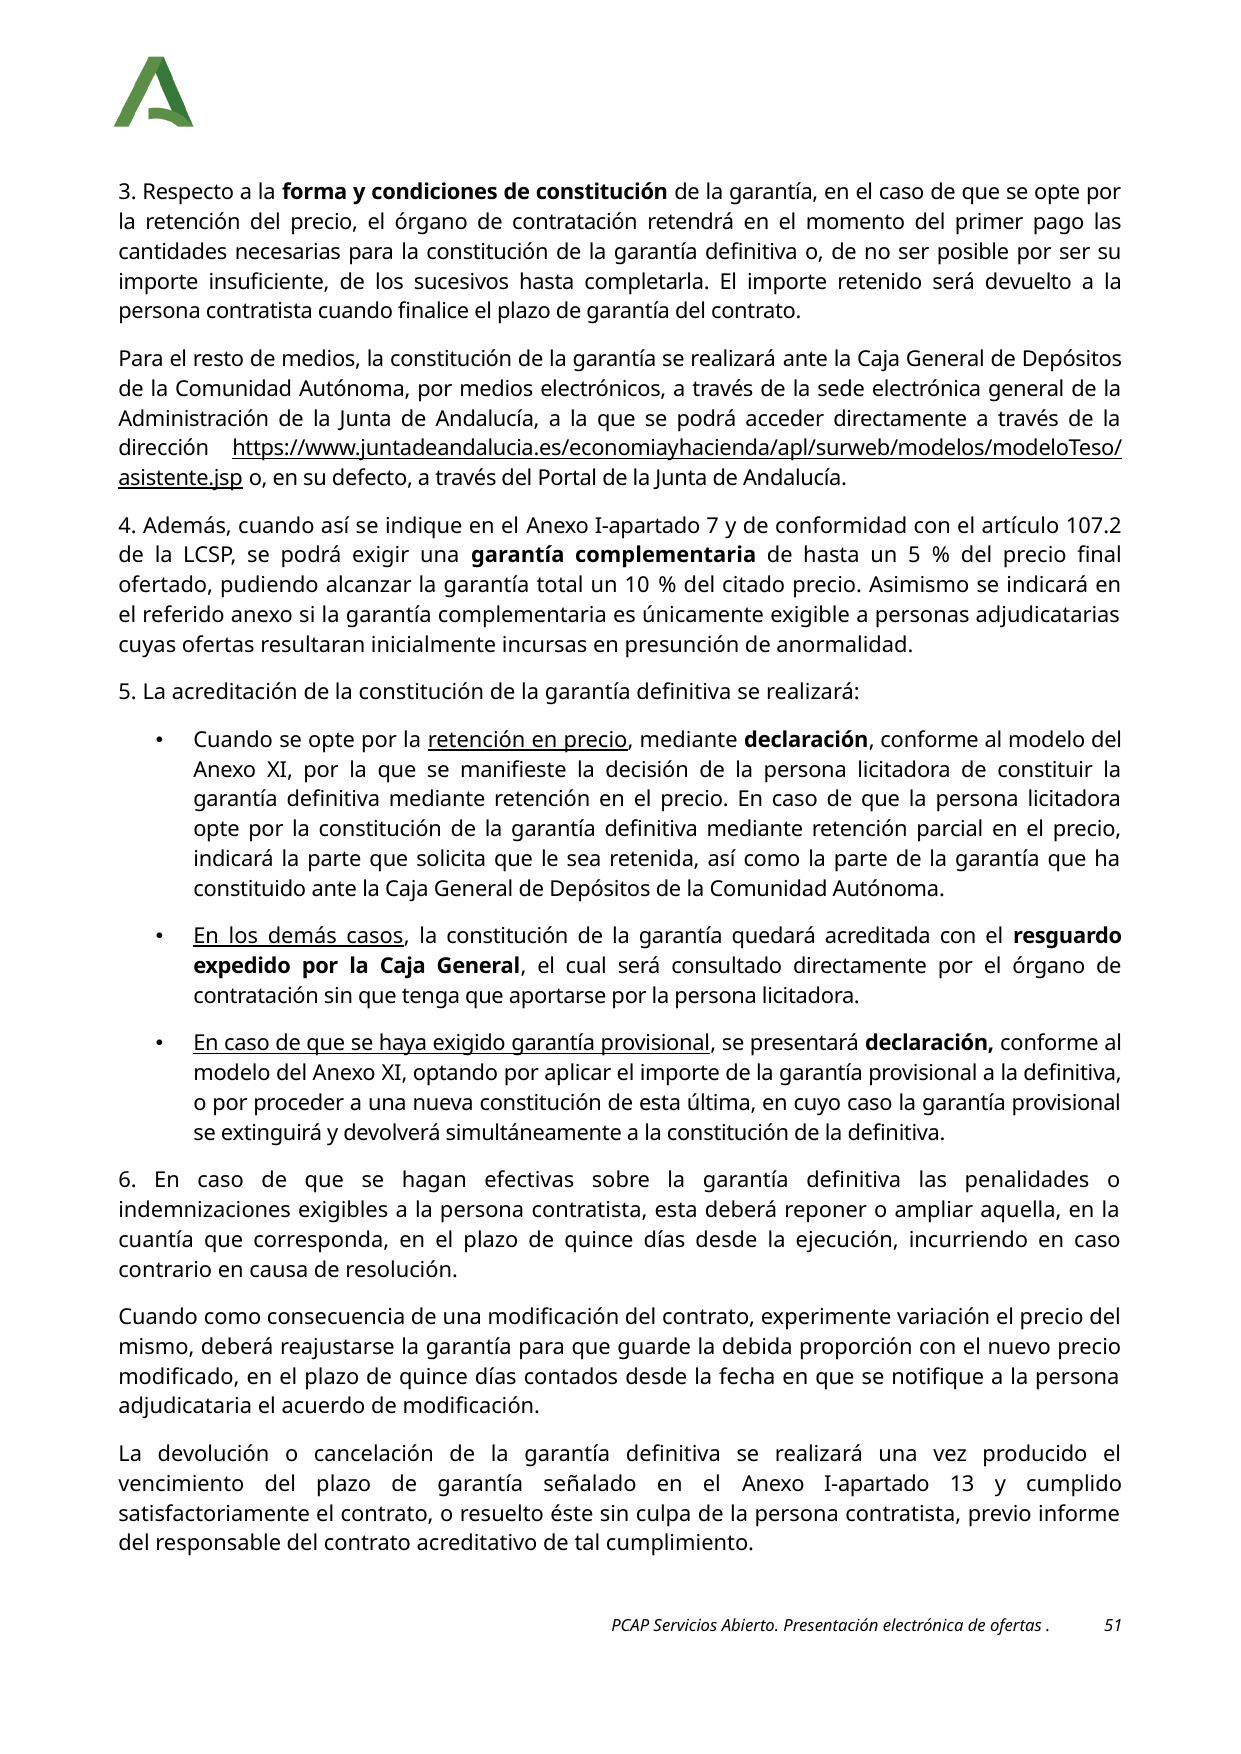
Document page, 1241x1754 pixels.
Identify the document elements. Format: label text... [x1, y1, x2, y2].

text 5. La acreditación de la constitución de la garantía definitiva se realizará: [118, 676, 1122, 706]
text Cuando como consecuencia de una modificación del contrato, experimente variación el precio del mismo, deberá reajustarse la garantía para que guarde la debida proporción con el nuevo precio modificado, en el plazo de quince días contados desde la fecha en que se notifique a la persona adjudicataria el acuerdo de modificación. [118, 1301, 1122, 1420]
picture [109, 52, 198, 131]
list En los demás casos, la constitución de la garantía quedará acreditada con el resguardo expedido por la Caja General, el cual será consultado directamente por el órgano de contratación sin que tenga que aportarse por la persona licitadora. [156, 920, 1122, 1010]
text 3. Respecto a la forma y condiciones de constitución de la garantía, en el caso de que se opte por la retención del precio, el órgano de contratación retendrá en el momento del primer pago las cantidades necesarias para la constitución de la garantía definitiva o, de no ser posible por ser su importe insuficiente, de los sucesivos hasta completarla. El importe retenido será devuelto a la persona contratista cuando finalice el plazo de garantía del contrato. [118, 176, 1122, 325]
list En caso de que se haya exigido garantía provisional, se presentará declaración, conforme al modelo del Anexo XI, optando por aplicar el importe de la garantía provisional a la definitiva, o por proceder a una nueva constitución de esta última, en cuyo caso la garantía provisional se extinguirá y devolverá simultáneamente a la constitución de la definitiva. [156, 1027, 1122, 1147]
list Cuando se opte por la retención en precio, mediante declaración, conforme al modelo del Anexo XI, por la que se manifieste la decisión de la persona licitadora de constituir la garantía definitiva mediante retención en el precio. En caso de que la persona licitadora opte por la constitución de la garantía definitiva mediante retención parcial en el precio, indicará la parte que solicita que le sea retenida, así como la parte de la garantía que ha constituido ante la Caja General de Depósitos de la Comunidad Autónoma. [156, 724, 1122, 903]
text La devolución o cancelación de la garantía definitiva se realizará una vez producido el vencimiento del plazo de garantía señalado en el Anexo I-apartado 13 y cumplido satisfactoriamente el contrato, o resuelto éste sin culpa de la persona contratista, previo informe del responsable del contrato acreditativo de tal cumplimiento. [118, 1438, 1122, 1557]
text Para el resto de medios, la constitución de la garantía se realizará ante la Caja General de Depósitos de la Comunidad Autónoma, por medios electrónicos, a través de la sede electrónica general de la Administración de la Junta de Andalucía, a la que se podrá acceder directamente a través de la dirección https://www.juntadeandalucia.es/economiayhacienda/apl/surweb/modelos/modeloTeso/asistente.jsp o, en su defecto, a través del Portal de la Junta de Andalucía. [118, 343, 1122, 492]
text 4. Además, cuando así se indique en el Anexo I-apartado 7 y de conformidad con el artículo 107.2 de la LCSP, se podrá exigir una garantía complementaria de hasta un 5 % del precio final ofertado, pudiendo alcanzar la garantía total un 10 % del citado precio. Asimismo se indicará en el referido anexo si la garantía complementaria es únicamente exigible a personas adjudicatarias cuyas ofertas resultaran inicialmente incursas en presunción de anormalidad. [118, 510, 1122, 659]
text 6. En caso de que se hagan efectivas sobre la garantía definitiva las penalidades o indemnizaciones exigibles a la persona contratista, esta deberá reponer o ampliar aquella, en la cuantía que corresponda, en el plazo de quince días desde la ejecución, incurriendo en caso contrario en causa de resolución. [118, 1164, 1122, 1283]
